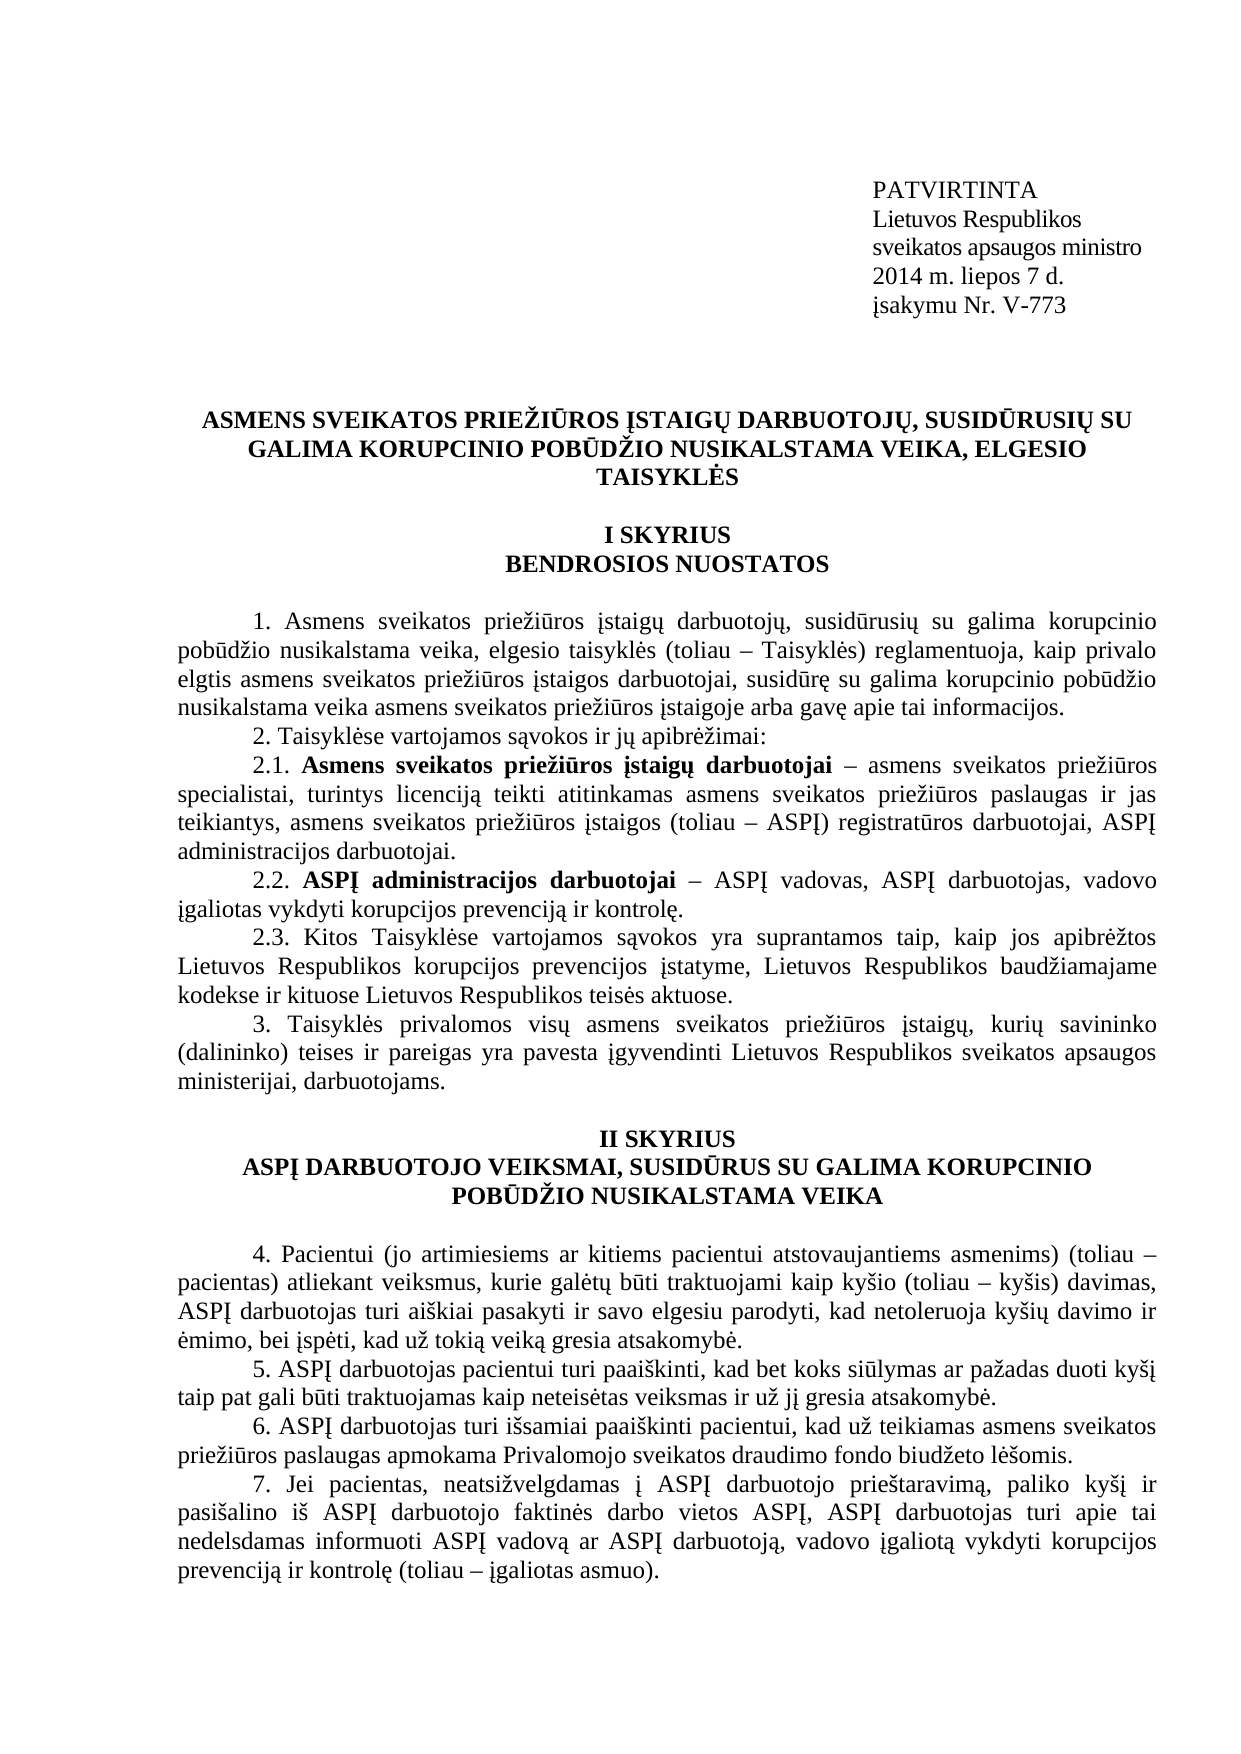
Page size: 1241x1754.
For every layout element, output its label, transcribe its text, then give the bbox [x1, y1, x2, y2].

text BENDROSIOS NUOSTATOS [177, 549, 1157, 577]
text Lietuvos Respublikos [797, 204, 1157, 232]
text 7. Jei pacientas, neatsižvelgdamas į ASPĮ darbuotojo prieštaravimą, paliko kyšį ir pasišalino iš ASPĮ darbuotojo faktinės darbo vietos ASPĮ, ASPĮ darbuotojas turi apie tai nedelsdamas informuoti ASPĮ vadovą ar ASPĮ darbuotoją, vadovo įgaliotą vykdyti korupcijos prevenciją ir kontrolę (toliau – įgaliotas asmuo). [177, 1469, 1157, 1584]
text 2.2. ASPĮ administracijos darbuotojai – ASPĮ vadovas, ASPĮ darbuotojas, vadovo įgaliotas vykdyti korupcijos prevenciją ir kontrolę. [177, 865, 1157, 922]
text I SKYRIUS [177, 520, 1157, 549]
text 6. ASPĮ darbuotojas turi išsamiai paaiškinti pacientui, kad už teikiamas asmens sveikatos priežiūros paslaugas apmokama Privalomojo sveikatos draudimo fondo biudžeto lėšomis. [177, 1411, 1157, 1469]
text 3. Taisyklės privalomos visų asmens sveikatos priežiūros įstaigų, kurių savininko (dalininko) teises ir pareigas yra pavesta įgyvendinti Lietuvos Respublikos sveikatos apsaugos ministerijai, darbuotojams. [177, 1009, 1157, 1095]
text PATVIRTINTA [797, 175, 1157, 204]
text įsakymu Nr. V-773 [797, 290, 1157, 319]
text sveikatos apsaugos ministro [797, 232, 1157, 261]
text 2014 m. liepos 7 d. [797, 261, 1157, 290]
text 2. Taisyklėse vartojamos sąvokos ir jų apibrėžimai: [177, 721, 1157, 750]
text 4. Pacientui (jo artimiesiems ar kitiems pacientui atstovaujantiems asmenims) (toliau – pacientas) atliekant veiksmus, kurie galėtų būti traktuojami kaip kyšio (toliau – kyšis) davimas, ASPĮ darbuotojas turi aiškiai pasakyti ir savo elgesiu parodyti, kad netoleruoja kyšių davimo ir ėmimo, bei įspėti, kad už tokią veiką gresia atsakomybė. [177, 1239, 1157, 1354]
text II SKYRIUS [177, 1124, 1157, 1152]
text 2.3. Kitos Taisyklėse vartojamos sąvokos yra suprantamos taip, kaip jos apibrėžtos Lietuvos Respublikos korupcijos prevencijos įstatyme, Lietuvos Respublikos baudžiamajame kodekse ir kituose Lietuvos Respublikos teisės aktuose. [177, 922, 1157, 1009]
text ASPĮ DARBUOTOJO VEIKSMAI, SUSIDŪRUS SU GALIMA KORUPCINIO POBŪDŽIO NUSIKALSTAMA VEIKA [177, 1152, 1157, 1210]
text 5. ASPĮ darbuotojas pacientui turi paaiškinti, kad bet koks siūlymas ar pažadas duoti kyšį taip pat gali būti traktuojamas kaip neteisėtas veiksmas ir už jį gresia atsakomybė. [177, 1354, 1157, 1411]
text 1. Asmens sveikatos priežiūros įstaigų darbuotojų, susidūrusių su galima korupcinio pobūdžio nusikalstama veika, elgesio taisyklės (toliau – Taisyklės) reglamentuoja, kaip privalo elgtis asmens sveikatos priežiūros įstaigos darbuotojai, susidūrę su galima korupcinio pobūdžio nusikalstama veika asmens sveikatos priežiūros įstaigoje arba gavę apie tai informacijos. [177, 606, 1157, 721]
text 2.1. Asmens sveikatos priežiūros įstaigų darbuotojai – asmens sveikatos priežiūros specialistai, turintys licenciją teikti atitinkamas asmens sveikatos priežiūros paslaugas ir jas teikiantys, asmens sveikatos priežiūros įstaigos (toliau – ASPĮ) registratūros darbuotojai, ASPĮ administracijos darbuotojai. [177, 750, 1157, 865]
text ASMENS SVEIKATOS PRIEŽIŪROS ĮSTAIGŲ DARBUOTOJŲ, SUSIDŪRUSIŲ SU GALIMA KORUPCINIO POBŪDŽIO NUSIKALSTAMA VEIKA, ELGESIO TAISYKLĖS [177, 405, 1157, 491]
